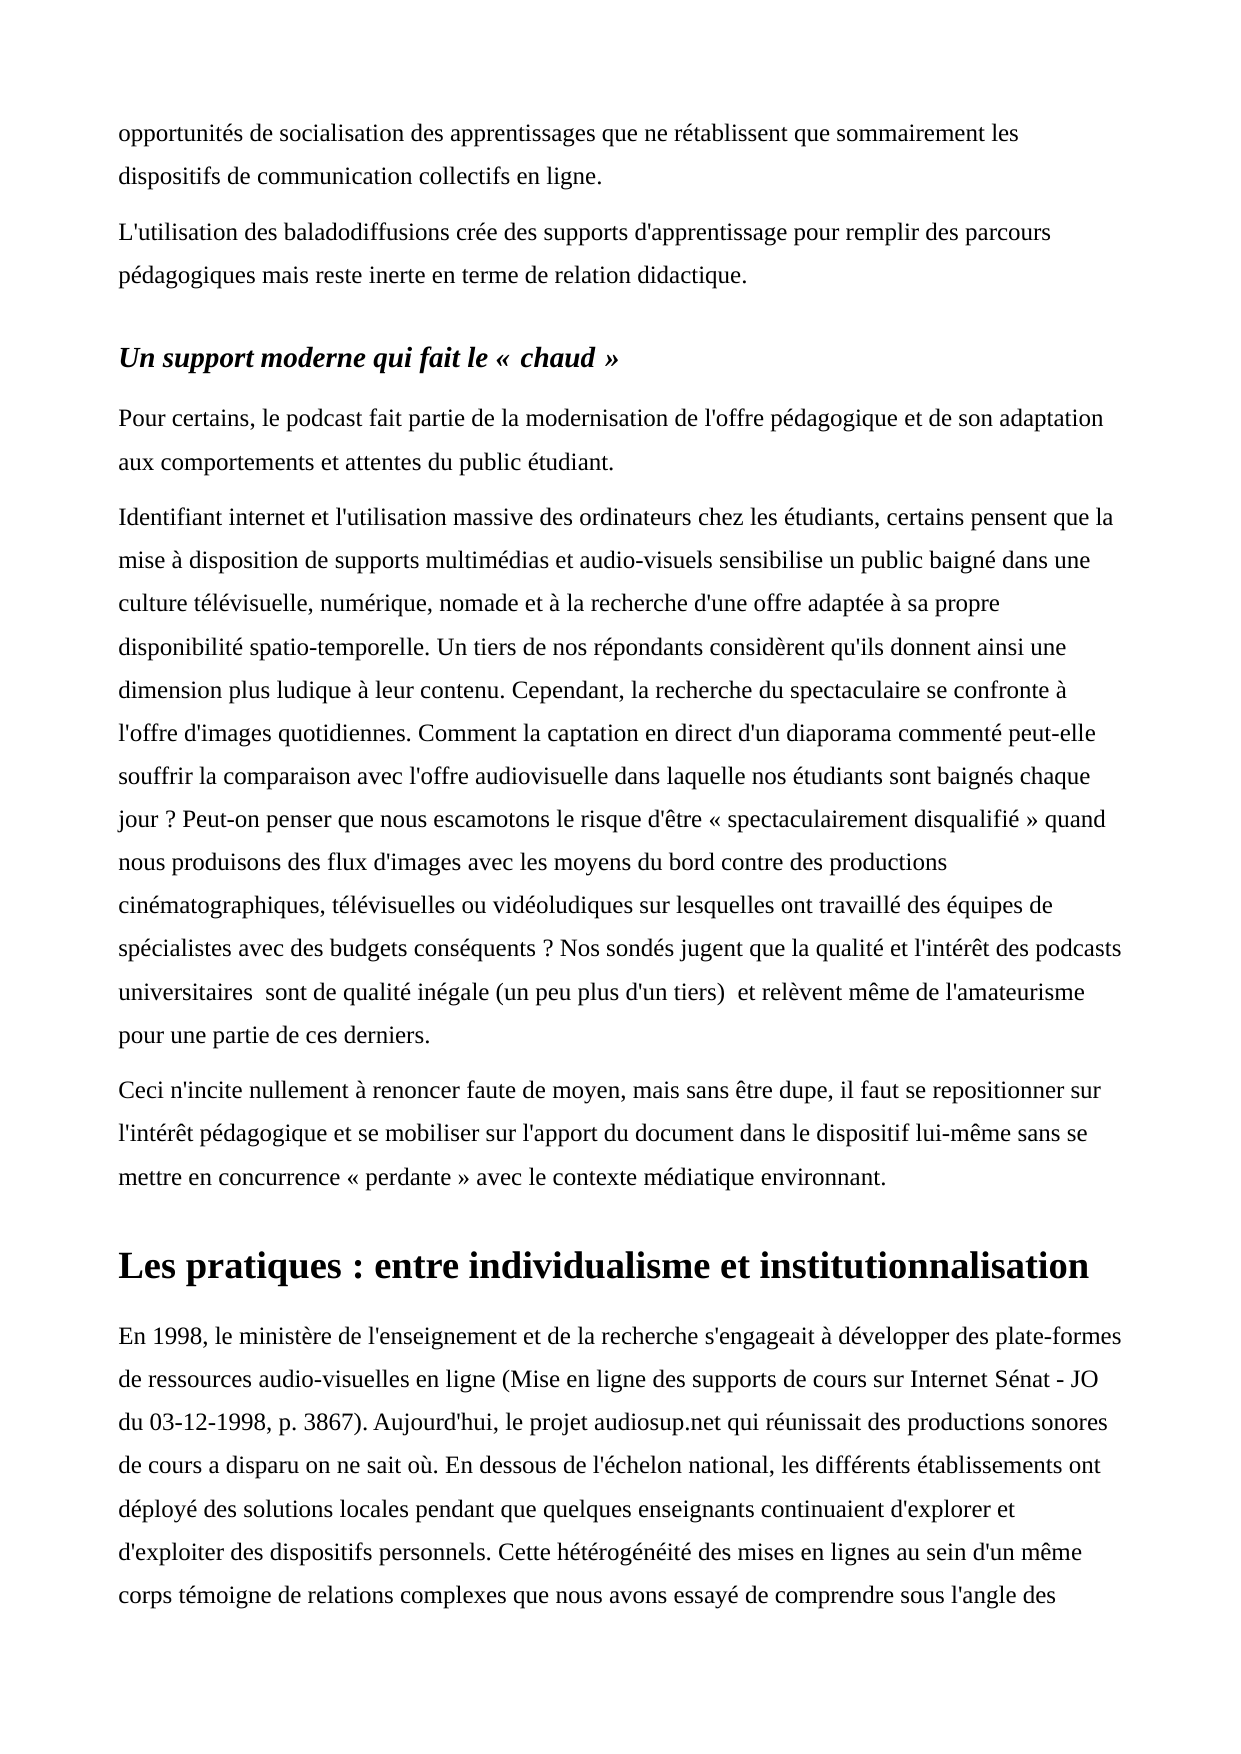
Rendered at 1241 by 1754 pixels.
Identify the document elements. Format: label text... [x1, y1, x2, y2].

text Ceci n'incite nullement à renoncer faute de moyen, mais sans être dupe, il faut se repositionner sur l'intérêt pédagogique et se mobiliser sur l'apport du document dans le dispositif lui-même sans se mettre en concurrence « perdante » avec le contexte médiatique environnant. [118, 1075, 1122, 1190]
text opportunités de socialisation des apprentissages que ne rétablissent que sommairement les dispositifs de communication collectifs en ligne. [118, 118, 1122, 190]
subtitle Un support moderne qui fait le « chaud » [118, 341, 1122, 374]
text L'utilisation des baladodiffusions crée des supports d'apprentissage pour remplir des parcours pédagogiques mais reste inerte en terme de relation didactique. [118, 217, 1122, 289]
text Identifiant internet et l'utilisation massive des ordinateurs chez les étudiants, certains pensent que la mise à disposition de supports multimédias et audio-visuels sensibilise un public baigné dans une culture télévisuelle, numérique, nomade et à la recherche d'une offre adaptée à sa propre disponibilité spatio-temporelle. Un tiers de nos répondants considèrent qu'ils donnent ainsi une dimension plus ludique à leur contenu. Cependant, la recherche du spectaculaire se confronte à l'offre d'images quotidiennes. Comment la captation en direct d'un diaporama commenté peut-elle souffrir la comparaison avec l'offre audiovisuelle dans laquelle nos étudiants sont baignés chaque jour ? Peut-on penser que nous escamotons le risque d'être « spectaculairement disqualifié » quand nous produisons des flux d'images avec les moyens du bord contre des productions cinématographiques, télévisuelles ou vidéoludiques sur lesquelles ont travaillé des équipes de spécialistes avec des budgets conséquents ? Nos sondés jugent que la qualité et l'intérêt des podcasts universitaires sont de qualité inégale (un peu plus d'un tiers) et relèvent même de l'amateurisme pour une partie de ces derniers. [118, 502, 1122, 1048]
text En 1998, le ministère de l'enseignement et de la recherche s'engageait à développer des plate-formes de ressources audio-visuelles en ligne (Mise en ligne des supports de cours sur Internet Sénat - JO du 03-12-1998, p. 3867). Aujourd'hui, le projet audiosup.net qui réunissait des productions sonores de cours a disparu on ne sait où. En dessous de l'échelon national, les différents établissements ont déployé des solutions locales pendant que quelques enseignants continuaient d'explorer et d'exploiter des dispositifs personnels. Cette hétérogénéité des mises en lignes au sein d'un même corps témoigne de relations complexes que nous avons essayé de comprendre sous l'angle des [118, 1321, 1122, 1609]
subtitle Les pratiques : entre individualisme et institutionnalisation [118, 1242, 1122, 1287]
text Pour certains, le podcast fait partie de la modernisation de l'offre pédagogique et de son adaptation aux comportements et attentes du public étudiant. [118, 403, 1122, 475]
